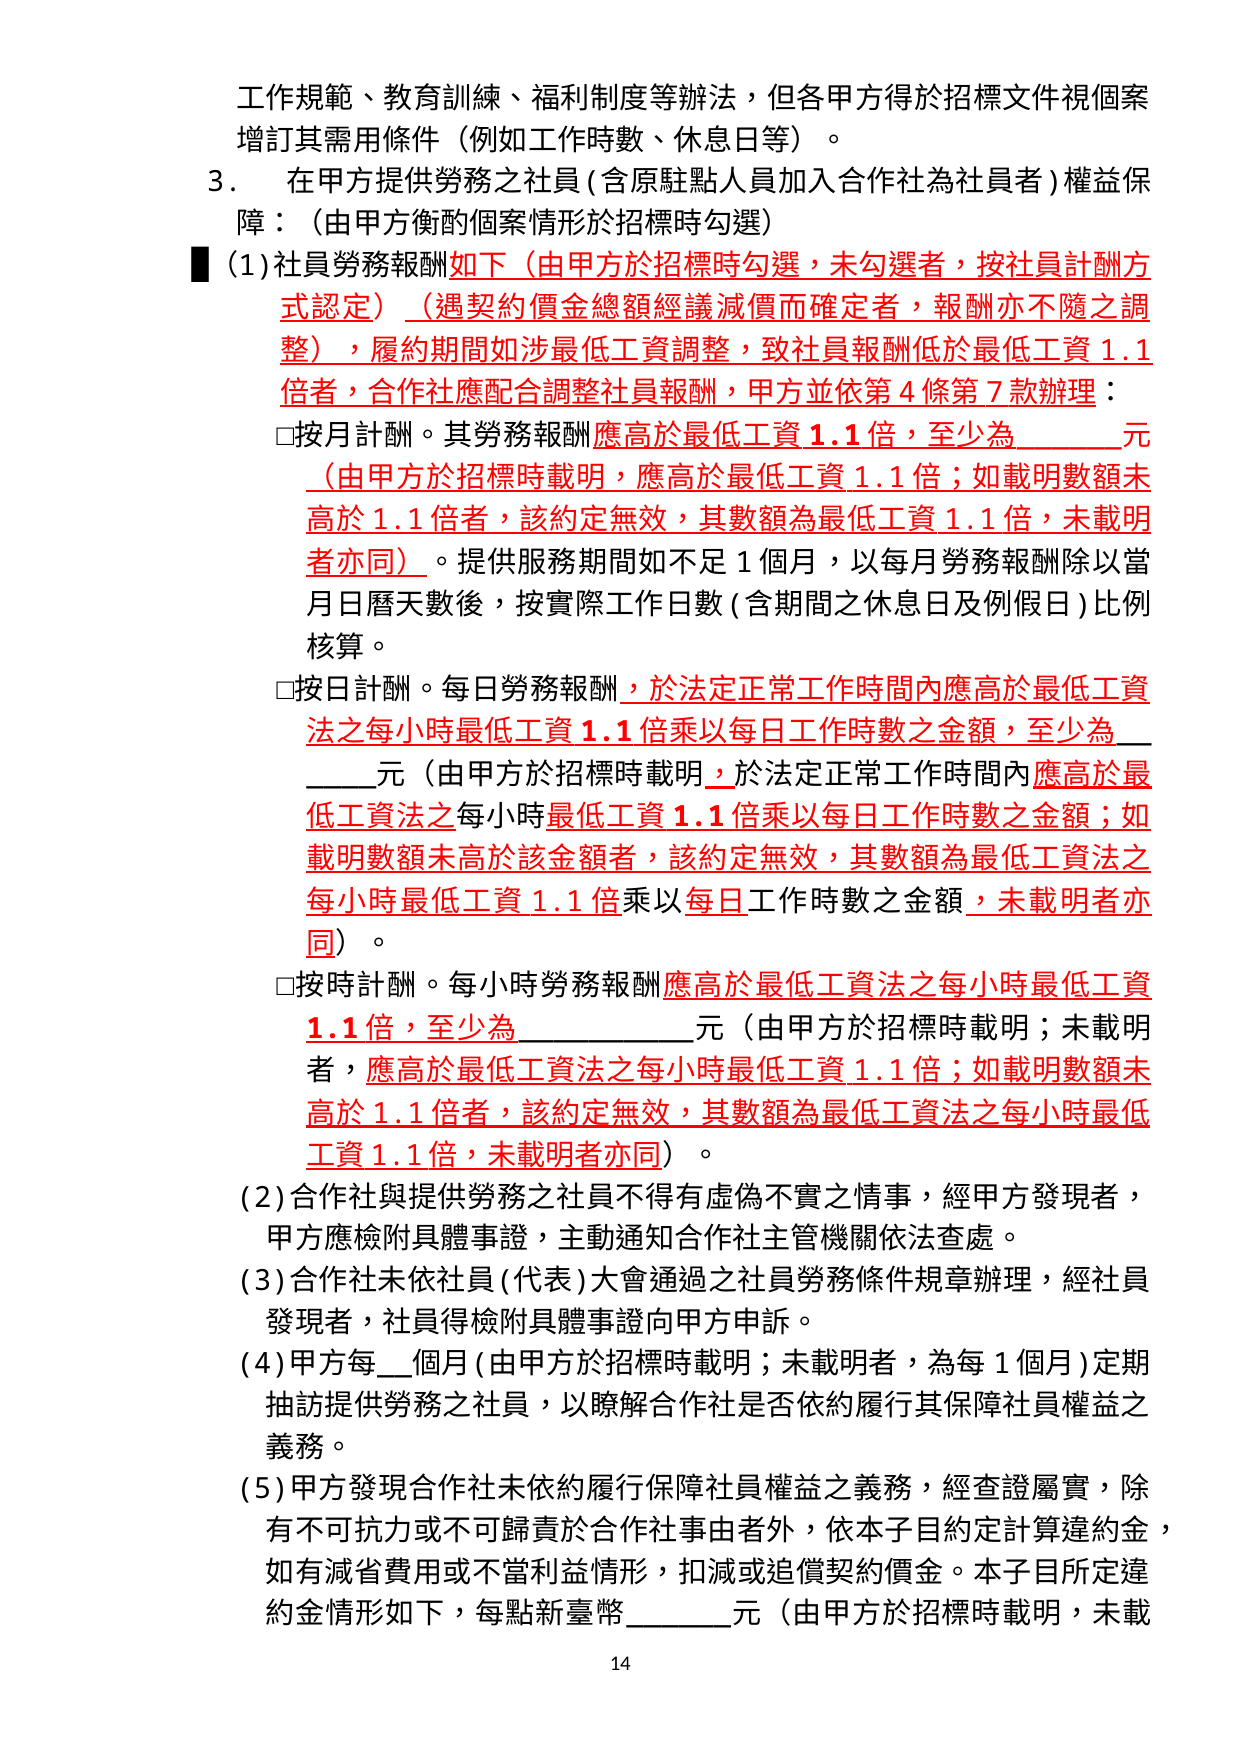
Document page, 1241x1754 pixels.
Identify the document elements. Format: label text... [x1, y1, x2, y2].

text 3. 在甲方提供勞務之社員(含原駐點人員加入合作社為社員者)權益保障：（由甲方衡酌個案情形於招標時勾選） [207, 158, 1152, 242]
text 工作規範、教育訓練、福利制度等辦法，但各甲方得於招標文件視個案增訂其需用條件（例如工作時數、休息日等）。 [207, 75, 1152, 158]
text (4)甲方每__個月(由甲方於招標時載明；未載明者，為每1個月)定期抽訪提供勞務之社員，以瞭解合作社是否依約履行其保障社員權益之義務。 [236, 1341, 1152, 1466]
text □按時計酬。每小時勞務報酬應高於最低工資法之每小時最低工資1.1倍，至少為__________元（由甲方於招標時載明；未載明者，應高於最低工資法之每小時最低工資1.1倍；如載明數額未高於1.1倍者，該約定無效，其數額為最低工資法之每小時最低工資1.1倍，未載明者亦同）。 [276, 962, 1152, 1174]
text (3)合作社未依社員(代表)大會通過之社員勞務條件規章辦理，經社員發現者，社員得檢附具體事證向甲方申訴。 [236, 1257, 1152, 1341]
text □按月計酬。其勞務報酬應高於最低工資1.1倍，至少為______元（由甲方於招標時載明，應高於最低工資1.1倍；如載明數額未高於1.1倍者，該約定無效，其數額為最低工資1.1倍，未載明者亦同）。提供服務期間如不足1個月，以每月勞務報酬除以當月日曆天數後，按實際工作日數(含期間之休息日及例假日)比例核算。 [276, 411, 1152, 665]
text (5)甲方發現合作社未依約履行保障社員權益之義務，經查證屬實，除有不可抗力或不可歸責於合作社事由者外，依本子目約定計算違約金，如有減省費用或不當利益情形，扣減或追償契約價金。本子目所定違約金情形如下，每點新臺幣______元（由甲方於招標時載明，未載明者每點以新臺幣500元計），其總額以契約價金總額之20%為上限（下列所載計罰點數方式，各甲方得於招標文件視個案需要調整之）： [236, 1466, 1152, 1632]
text □按日計酬。每日勞務報酬，於法定正常工作時間內應高於最低工資法之每小時最低工資1.1倍乘以每日工作時數之金額，至少為______元（由甲方於招標時載明，於法定正常工作時間內應高於最低工資法之每小時最低工資1.1倍乘以每日工作時數之金額；如載明數額未高於該金額者，該約定無效，其數額為最低工資法之每小時最低工資1.1倍乘以每日工作時數之金額，未載明者亦同）。 [276, 665, 1152, 962]
text █（1)社員勞務報酬如下（由甲方於招標時勾選，未勾選者，按社員計酬方式認定）（遇契約價金總額經議減價而確定者，報酬亦不隨之調整），履約期間如涉最低工資調整，致社員報酬低於最低工資1.1倍者，合作社應配合調整社員報酬，甲方並依第4條第7款辦理： [191, 242, 1152, 411]
text (2)合作社與提供勞務之社員不得有虛偽不實之情事，經甲方發現者，甲方應檢附具體事證，主動通知合作社主管機關依法查處。 [236, 1174, 1152, 1257]
